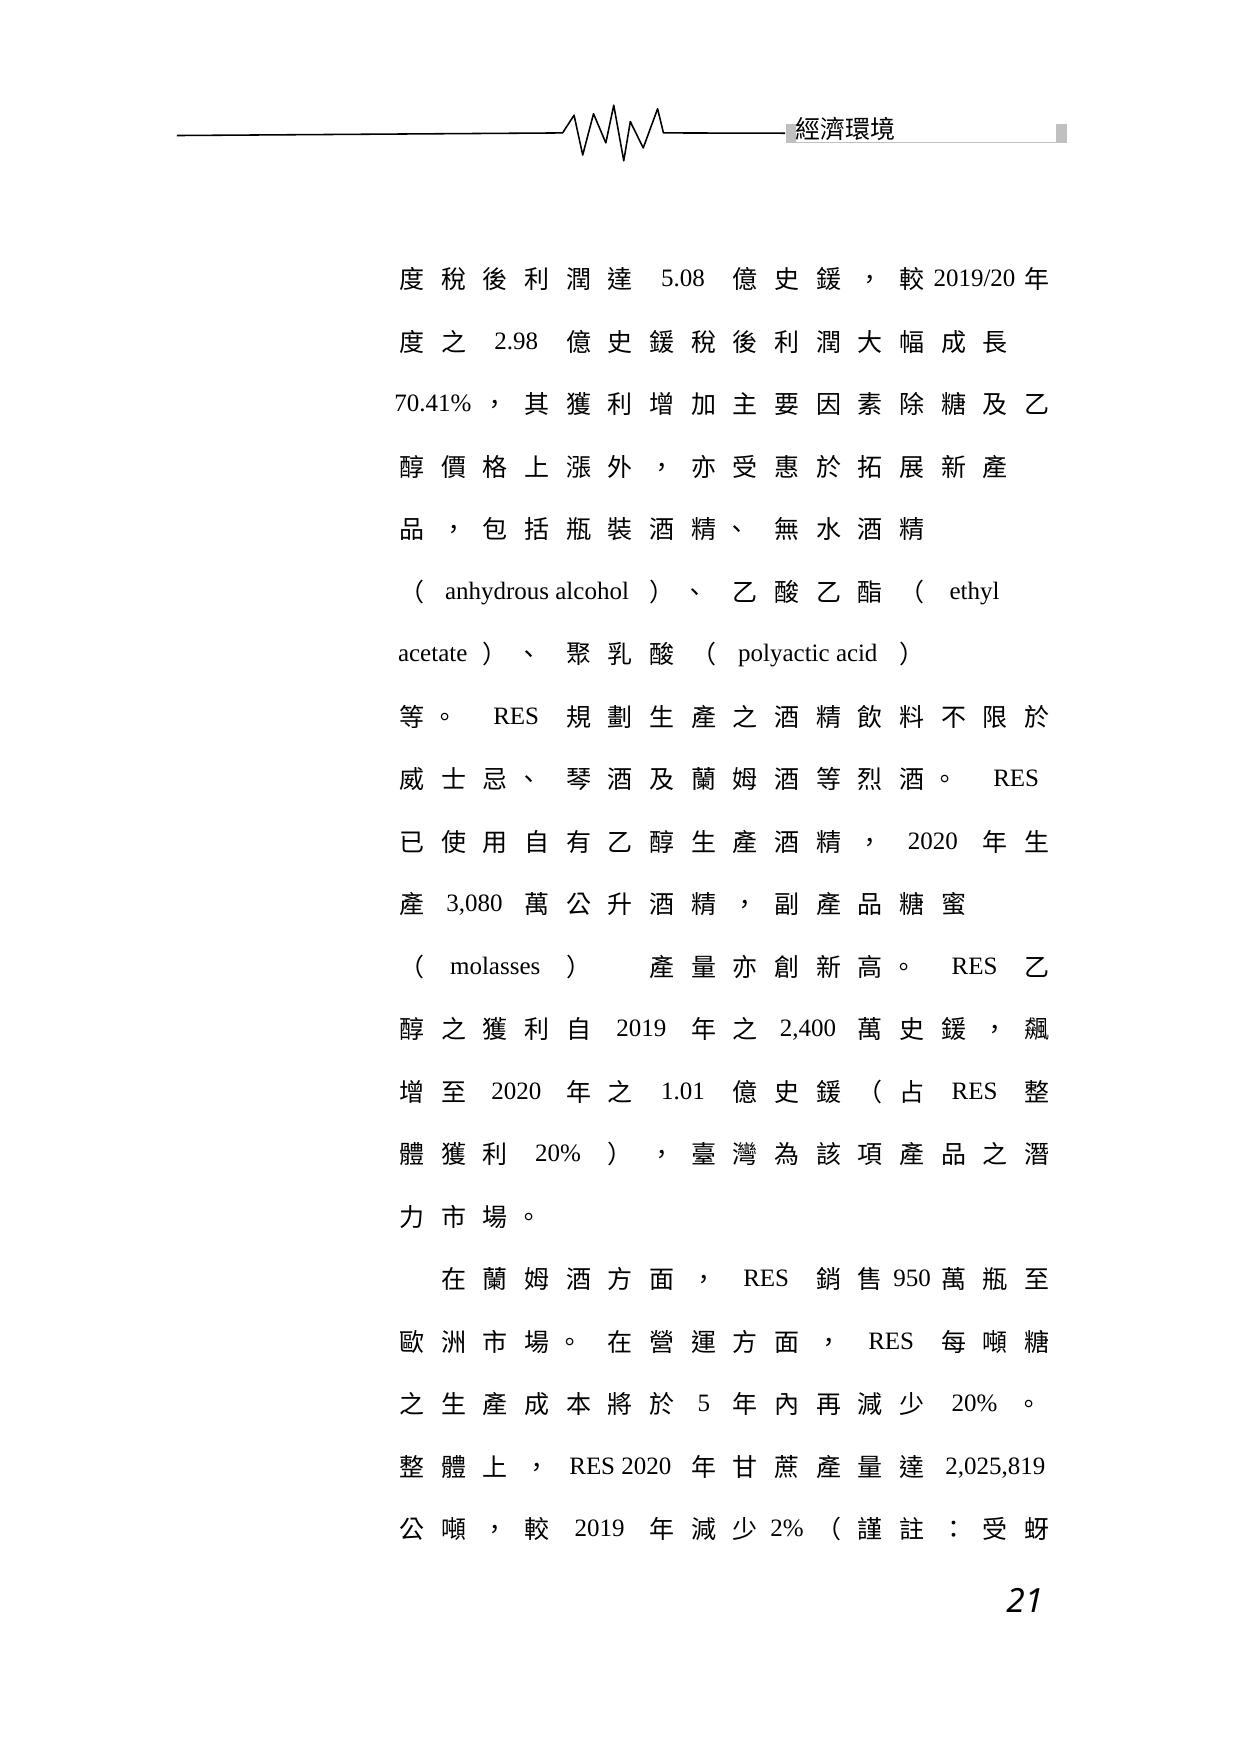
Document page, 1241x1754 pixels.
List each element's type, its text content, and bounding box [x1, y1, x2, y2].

text 在蘭姆酒方面，RES銷售950萬瓶至歐洲市場。在營運方面，RES每噸糖之生產成本將於5年內再減少20%。整體上，RES 2020年甘蔗產量達2,025,819公噸，較2019年減少2%（謹註：受蚜 [367, 1236, 1058, 1549]
text 度稅後利潤達5.08億史鍰，較2019/20年度之2.98億史鍰稅後利潤大幅成長70.41%，其獲利增加主要因素除糖及乙醇價格上漲外，亦受惠於拓展新產品，包括瓶裝酒精、無水酒精（anhydrous alcohol）、乙酸乙酯（ethyl acetate）、聚乳酸（polyactic acid）等。RES規劃生產之酒精飲料不限於威士忌、琴酒及蘭姆酒等烈酒。RES已使用自有乙醇生產酒精，2020年生產3,080萬公升酒精，副產品糖蜜 （molasses） 產量亦創新高。RES乙醇之獲利自2019年之2,400萬史鍰，飆增至2020年之1.01億史鍰（占RES整體獲利20%），臺灣為該項產品之潛力市場。 [367, 236, 1058, 1236]
